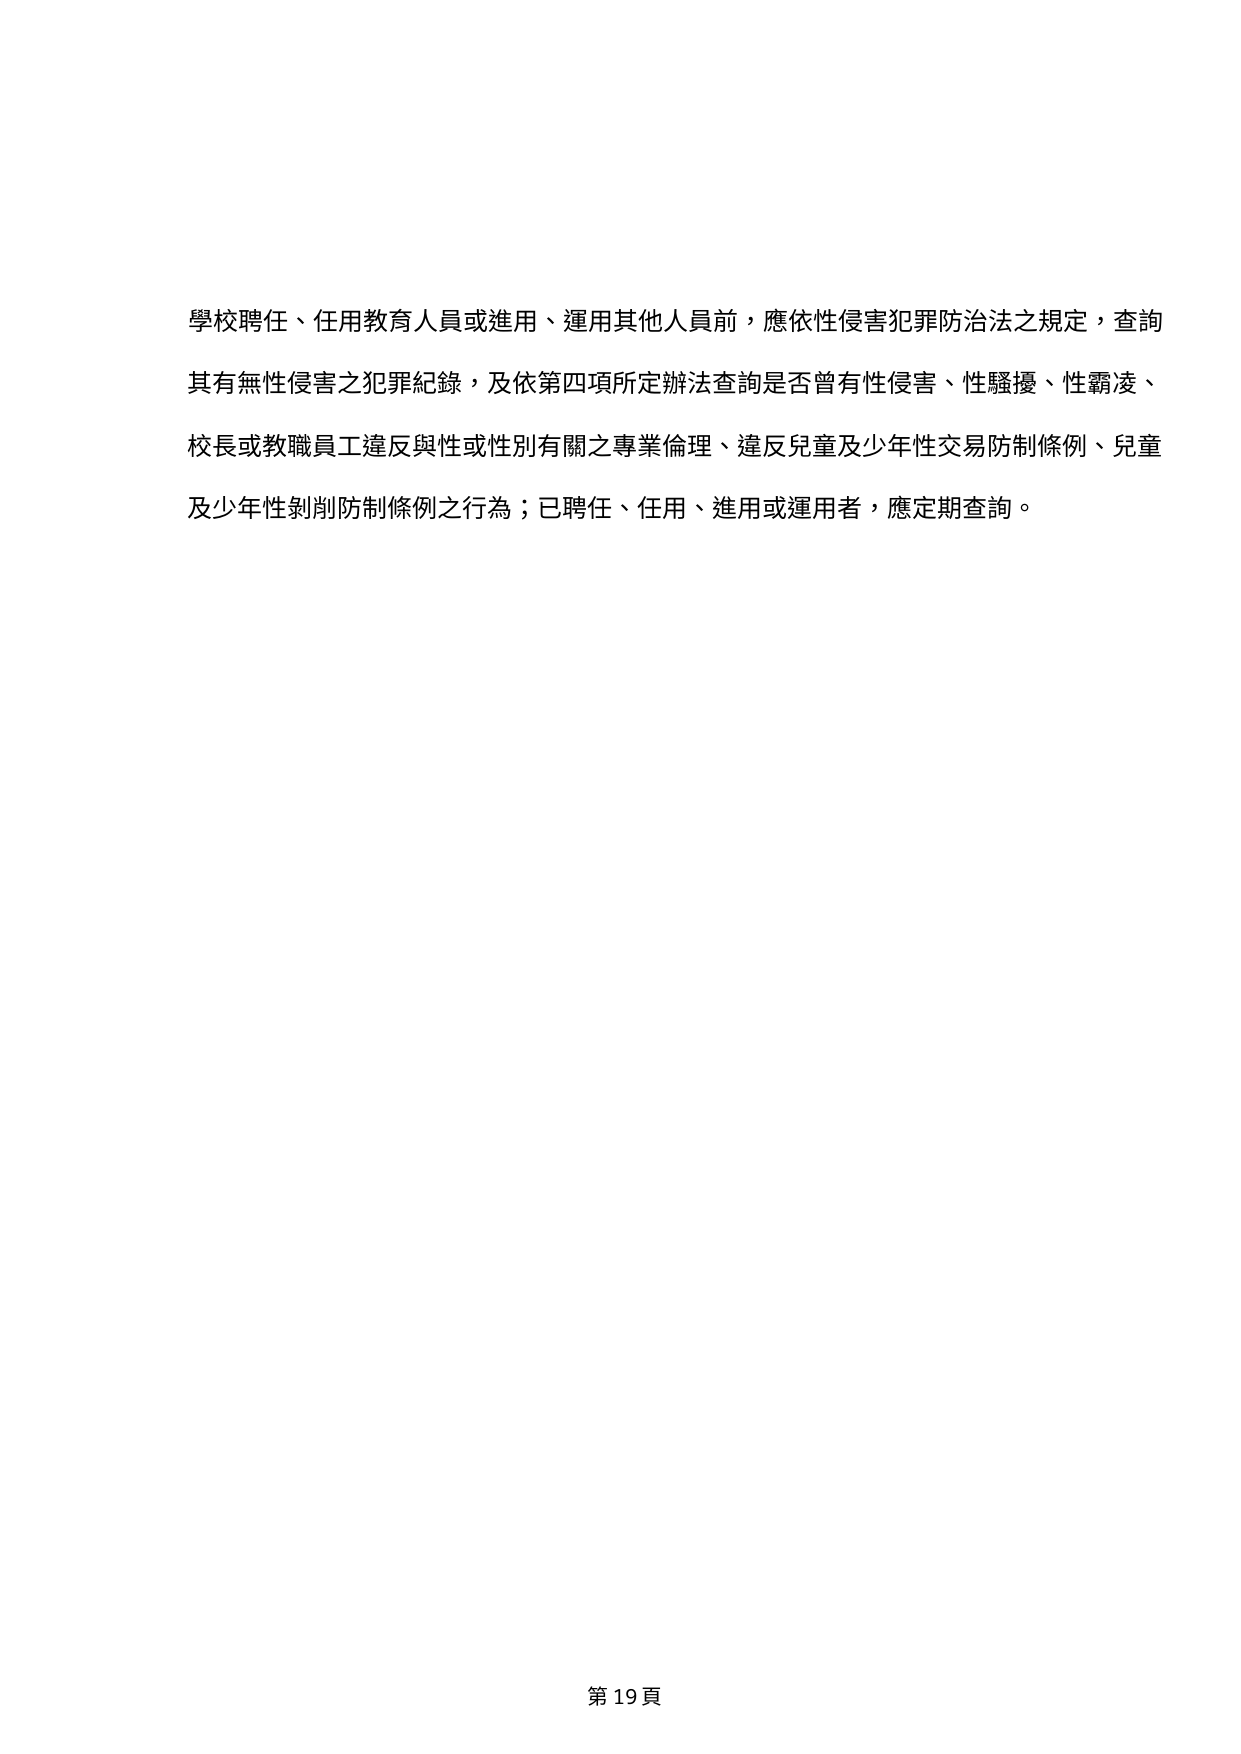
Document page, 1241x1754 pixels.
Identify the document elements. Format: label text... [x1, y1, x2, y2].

text 學校聘任、任用教育人員或進用、運用其他人員前，應依性侵害犯罪防治法之規定，查詢其有無性侵害之犯罪紀錄，及依第四項所定辦法查詢是否曾有性侵害、性騷擾、性霸凌、校長或教職員工違反與性或性別有關之專業倫理、違反兒童及少年性交易防制條例、兒童及少年性剝削防制條例之行為；已聘任、任用、進用或運用者，應定期查詢。 [188, 277, 1165, 527]
